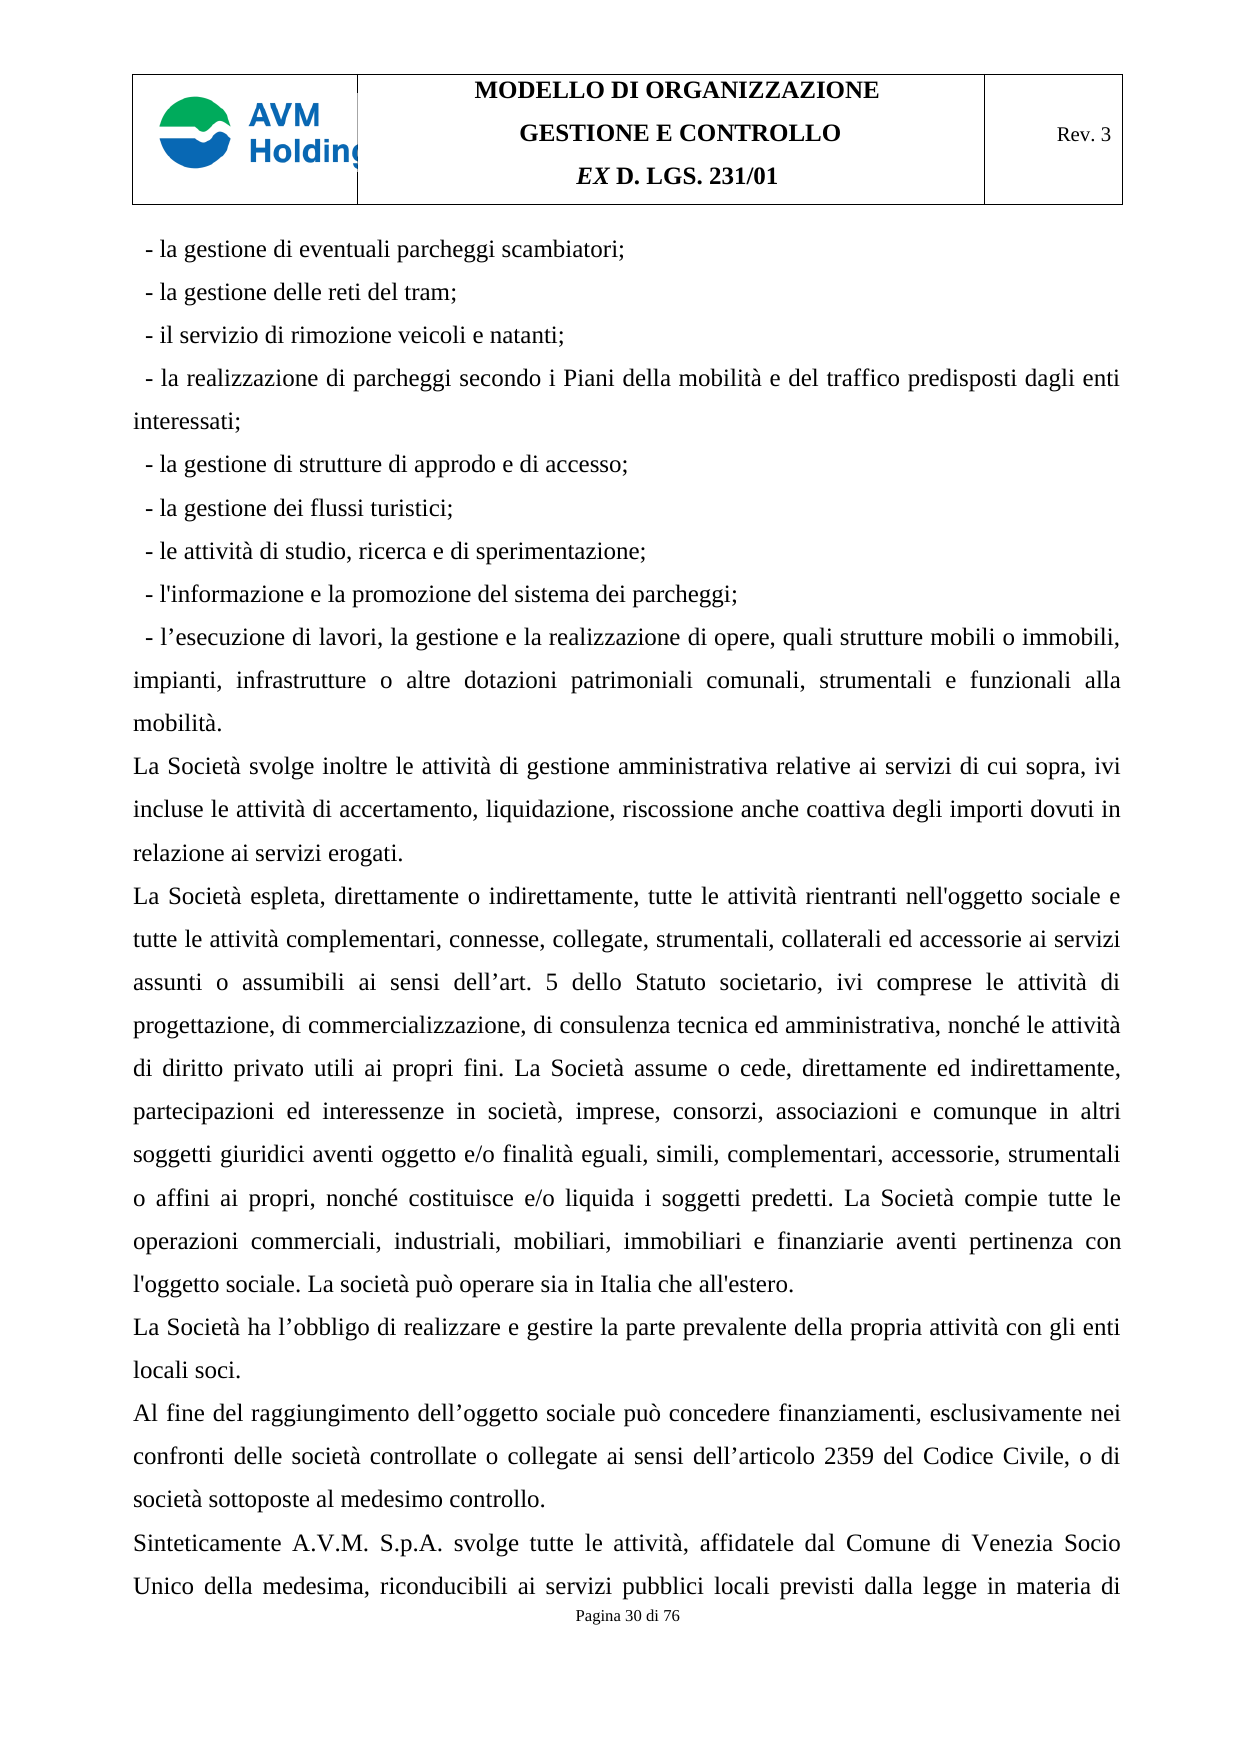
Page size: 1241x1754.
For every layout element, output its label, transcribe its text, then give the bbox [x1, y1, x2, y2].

text - la gestione di eventuali parcheggi scambiatori; [133, 234, 1122, 263]
text La Società ha l’obbligo di realizzare e gestire la parte prevalente della propria attività con gli enti locali soci. [133, 1312, 1122, 1384]
text - l'informazione e la promozione del sistema dei parcheggi; [133, 579, 1122, 608]
text - il servizio di rimozione veicoli e natanti; [133, 320, 1122, 349]
text La Società svolge inoltre le attività di gestione amministrativa relative ai servizi di cui sopra, ivi incluse le attività di accertamento, liquidazione, riscossione anche coattiva degli importi dovuti in relazione ai servizi erogati. [133, 751, 1122, 866]
text - la gestione delle reti del tram; [133, 277, 1122, 306]
text Sinteticamente A.V.M. S.p.A. svolge tutte le attività, affidatele dal Comune di Venezia Socio Unico della medesima, riconducibili ai servizi pubblici locali previsti dalla legge in materia di [133, 1528, 1122, 1599]
text - le attività di studio, ricerca e di sperimentazione; [133, 536, 1122, 564]
text - la gestione dei flussi turistici; [133, 493, 1122, 521]
text La Società espleta, direttamente o indirettamente, tutte le attività rientranti nell'oggetto sociale e tutte le attività complementari, connesse, collegate, strumentali, collaterali ed accessorie ai servizi assunti o assumibili ai sensi dell’art. 5 dello Statuto societario, ivi comprese le attività di progettazione, di commercializzazione, di consulenza tecnica ed amministrativa, nonché le attività di diritto privato utili ai propri fini. La Società assume o cede, direttamente ed indirettamente, partecipazioni ed interessenze in società, imprese, consorzi, associazioni e comunque in altri soggetti giuridici aventi oggetto e/o finalità eguali, simili, complementari, accessorie, strumentali o affini ai propri, nonché costituisce e/o liquida i soggetti predetti. La Società compie tutte le operazioni commerciali, industriali, mobiliari, immobiliari e finanziarie aventi pertinenza con l'oggetto sociale. La società può operare sia in Italia che all'estero. [133, 881, 1122, 1298]
text Al fine del raggiungimento dell’oggetto sociale può concedere finanziamenti, esclusivamente nei confronti delle società controllate o collegate ai sensi dell’articolo 2359 del Codice Civile, o di società sottoposte al medesimo controllo. [133, 1398, 1122, 1513]
text - l’esecuzione di lavori, la gestione e la realizzazione di opere, quali strutture mobili o immobili, impianti, infrastrutture o altre dotazioni patrimoniali comunali, strumentali e funzionali alla mobilità. [133, 622, 1122, 737]
text - la gestione di strutture di approdo e di accesso; [133, 449, 1122, 478]
text - la realizzazione di parcheggi secondo i Piani della mobilità e del traffico predisposti dagli enti interessati; [133, 363, 1122, 435]
